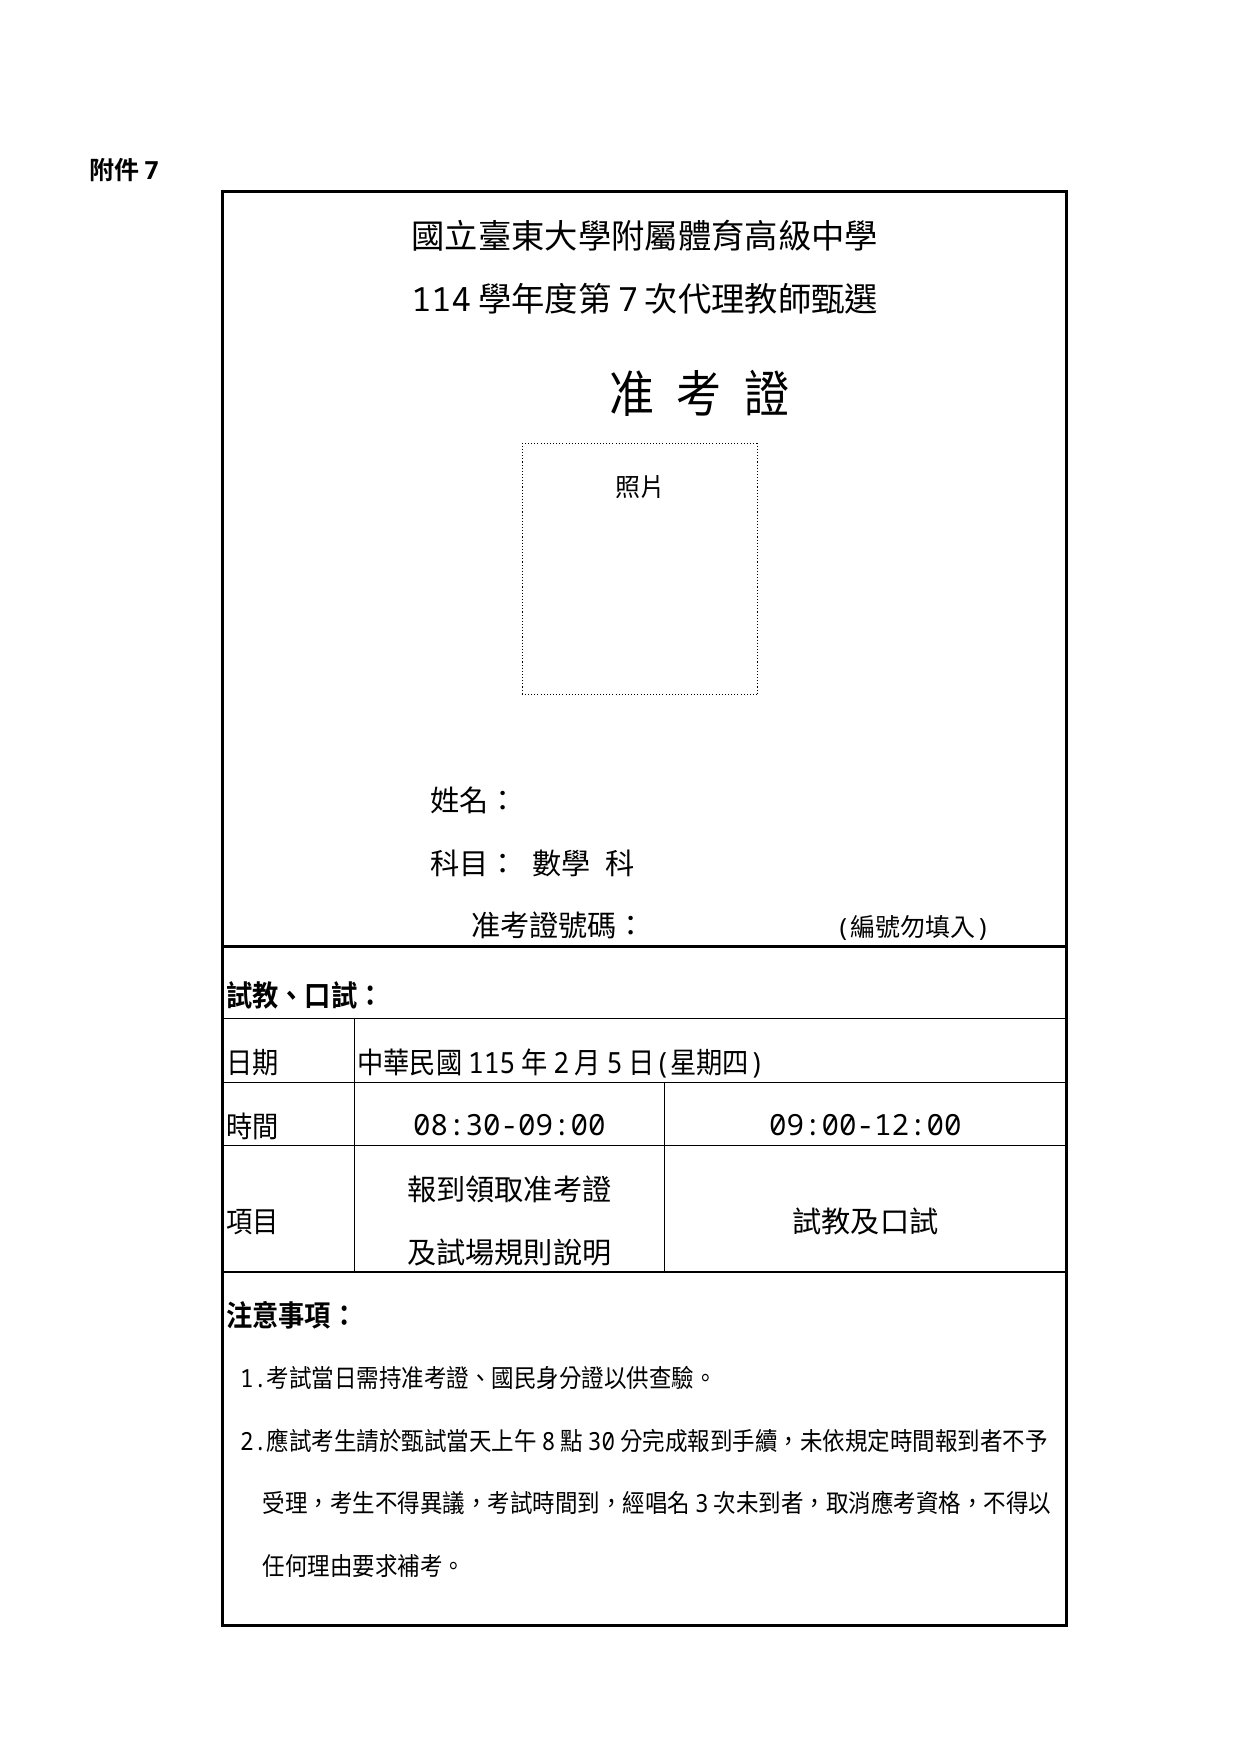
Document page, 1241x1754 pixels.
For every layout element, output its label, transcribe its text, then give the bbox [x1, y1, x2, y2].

table_header 國立臺東大學附屬體育高級中學 114學年度第7次代理教師甄選 准 考 證 姓名： 科目： 數學 科 准考證號碼： (編號勿填入) [224, 193, 1065, 945]
table_cell 09:00-12:00 [665, 1083, 1065, 1145]
table_cell 時間 [224, 1083, 354, 1145]
table_cell 試教、口試： [224, 948, 1065, 1018]
table_header 照片 [522, 443, 757, 694]
table_cell 注意事項： 1.考試當日需持准考證、國民身分證以供查驗。 2.應試考生請於甄試當天上午8點30分完成報到手續，未依規定時間報到者不予受理，考生不得異議，考試時間到，經唱名3次未到者，取消應考資格，不得以任何理由要求補考。 [224, 1273, 1065, 1624]
text 附件7 [89, 127, 1152, 189]
table_cell 日期 [224, 1019, 354, 1082]
table_cell 中華民國115年2月5日(星期四) [355, 1019, 1065, 1082]
table_cell 報到領取准考證 及試場規則說明 [355, 1146, 664, 1271]
table_cell 08:30-09:00 [355, 1083, 664, 1145]
table_cell 試教及口試 [665, 1146, 1065, 1271]
table_cell 項目 [224, 1146, 354, 1271]
